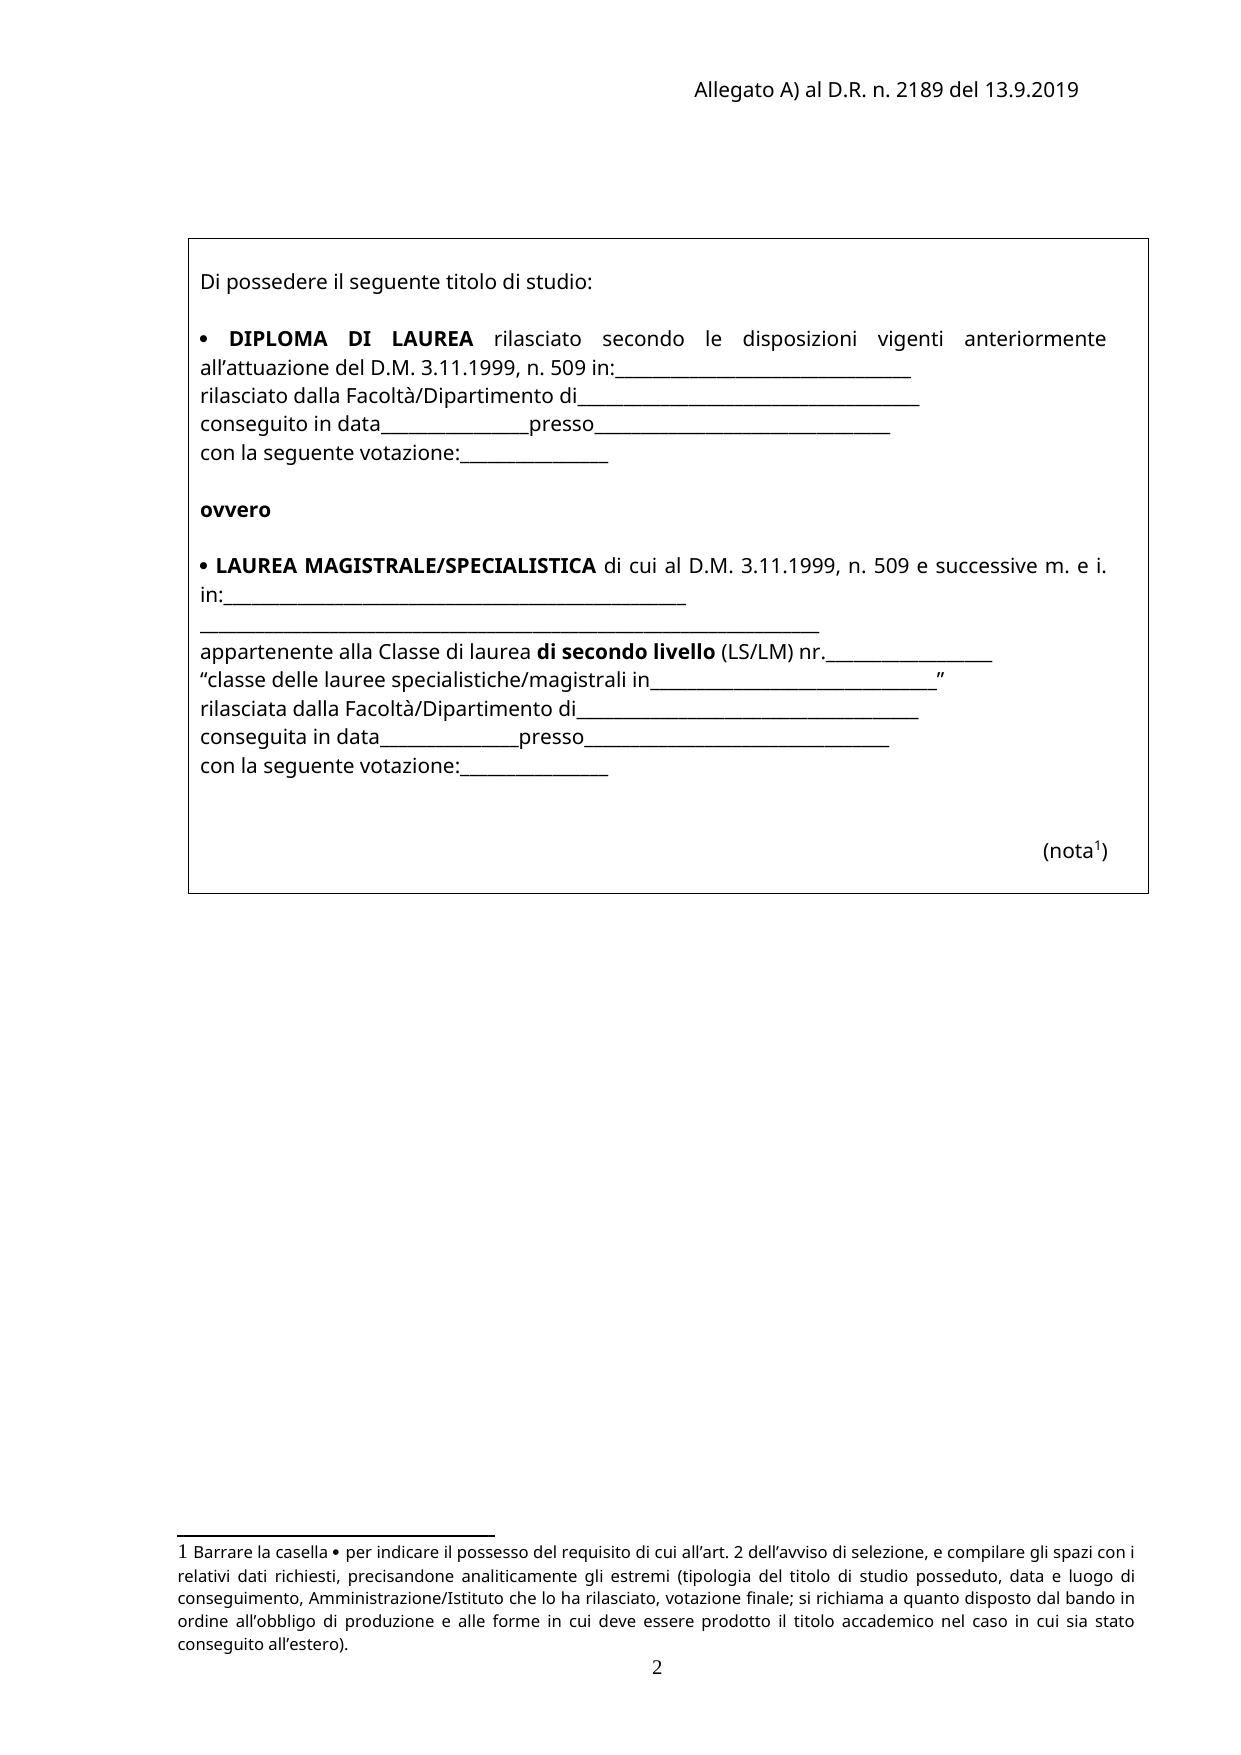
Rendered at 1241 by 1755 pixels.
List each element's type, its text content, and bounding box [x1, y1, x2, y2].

table_header Di possedere il seguente titolo di studio:  DIPLOMA DI LAUREA rilasciato secondo le disposizioni vigenti anteriormente all’attuazione del D.M. 3.11.1999, n. 509 in:________________________________ rilasciato dalla Facoltà/Dipartimento di_____________________________________ conseguito in data________________presso________________________________ con la seguente votazione:________________ ovvero  LAUREA MAGISTRALE/SPECIALISTICA di cui al D.M. 3.11.1999, n. 509 e successive m. e i. in:__________________________________________________ ___________________________________________________________________ appartenente alla Classe di laurea di secondo livello (LS/LM) nr.__________________ “classe delle lauree specialistiche/magistrali in_______________________________” rilasciata dalla Facoltà/Dipartimento di_____________________________________ conseguita in data_______________presso_________________________________ con la seguente votazione:________________ (nota) [189, 239, 1148, 893]
